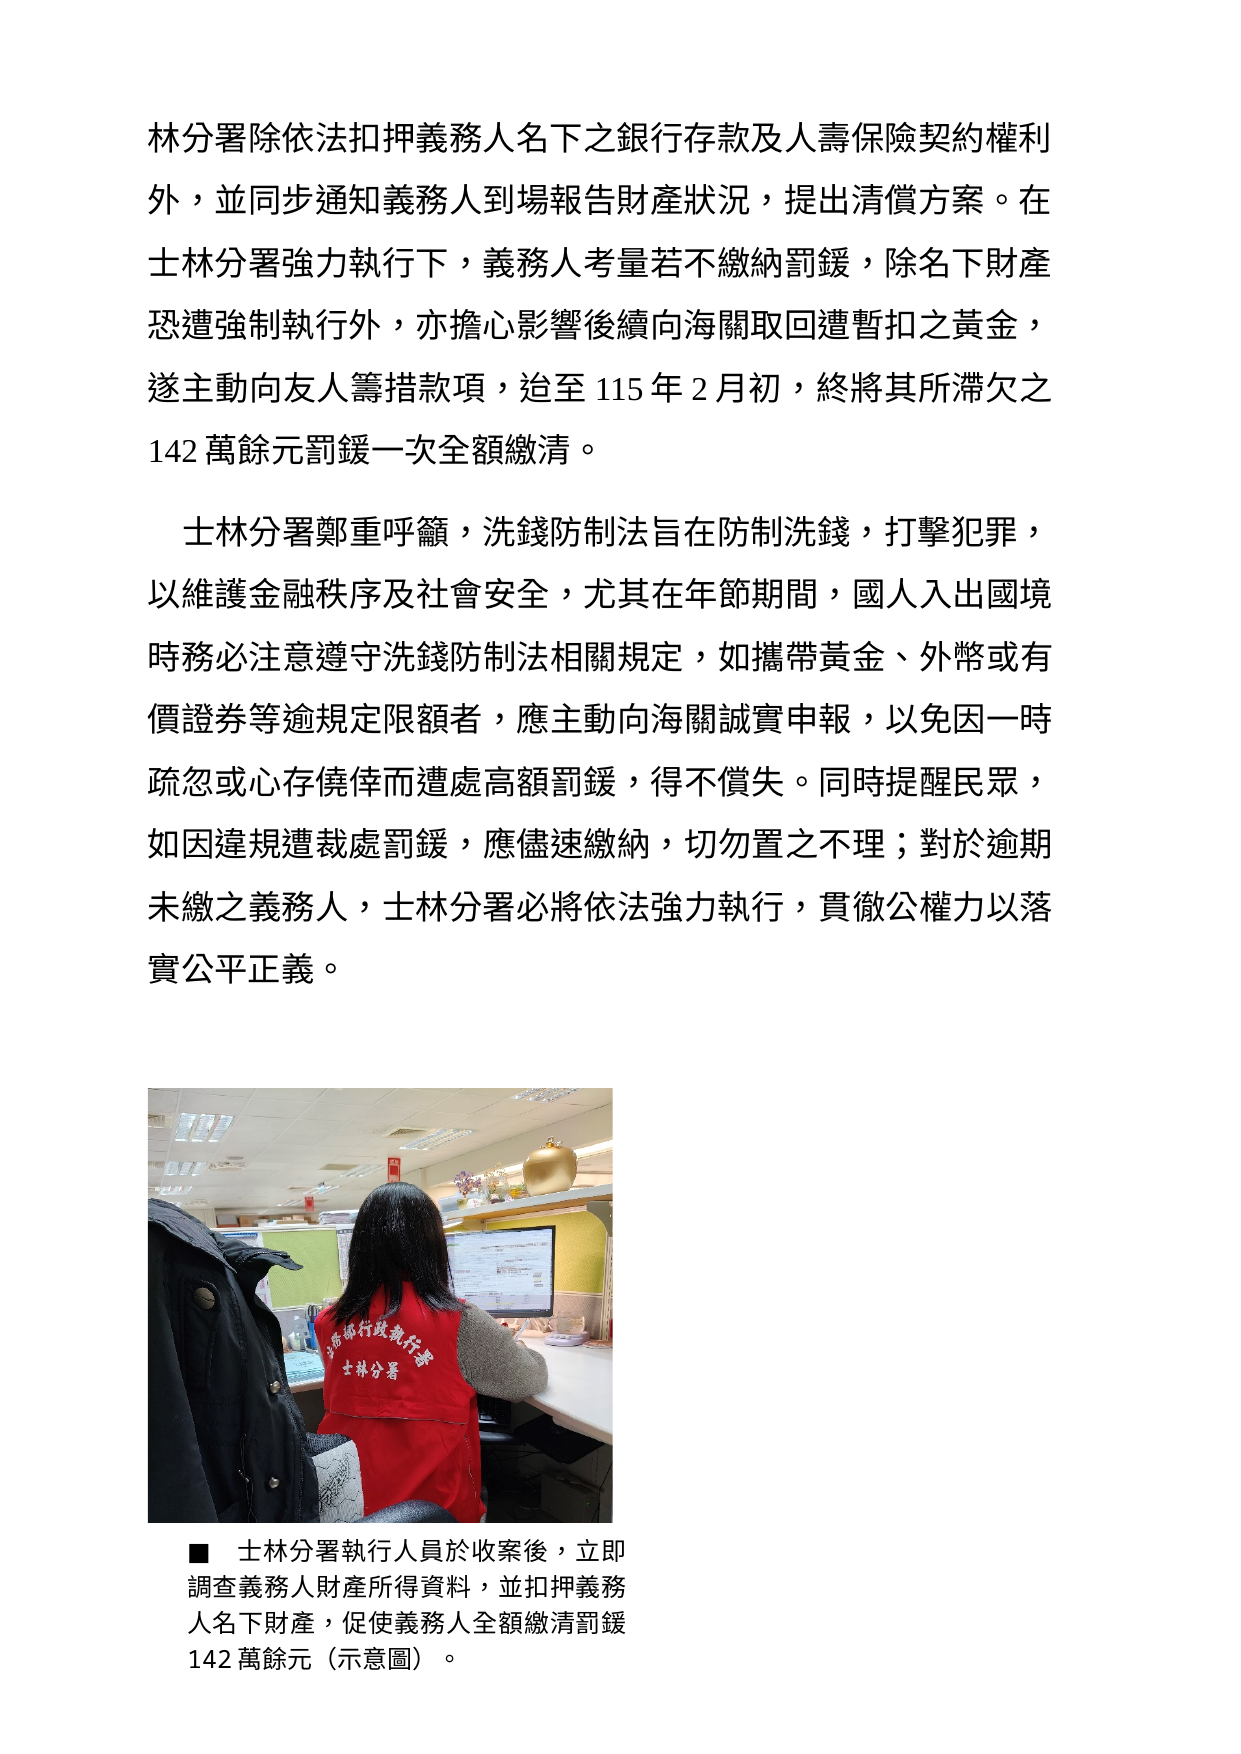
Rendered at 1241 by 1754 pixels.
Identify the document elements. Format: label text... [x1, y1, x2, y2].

list 士林分署執行人員於收案後，立即調查義務人財產所得資料，並扣押義務人名下財產，促使義務人全額繳清罰鍰142萬餘元（示意圖）。 [187, 1531, 628, 1676]
text 林分署除依法扣押義務人名下之銀行存款及人壽保險契約權利外，並同步通知義務人到場報告財產狀況，提出清償方案。在士林分署強力執行下，義務人考量若不繳納罰鍰，除名下財產恐遭強制執行外，亦擔心影響後續向海關取回遭暫扣之黃金，遂主動向友人籌措款項，迨至115年2月初，終將其所滯欠之142萬餘元罰鍰一次全額繳清。 [148, 94, 1053, 469]
text 士林分署鄭重呼籲，洗錢防制法旨在防制洗錢，打擊犯罪，以維護金融秩序及社會安全，尤其在年節期間，國人入出國境時務必注意遵守洗錢防制法相關規定，如攜帶黃金、外幣或有價證券等逾規定限額者，應主動向海關誠實申報，以免因一時疏忽或心存僥倖而遭處高額罰鍰，得不償失。同時提醒民眾，如因違規遭裁處罰鍰，應儘速繳納，切勿置之不理；對於逾期未繳之義務人，士林分署必將依法強力執行，貫徹公權力以落實公平正義。 [148, 488, 1053, 988]
